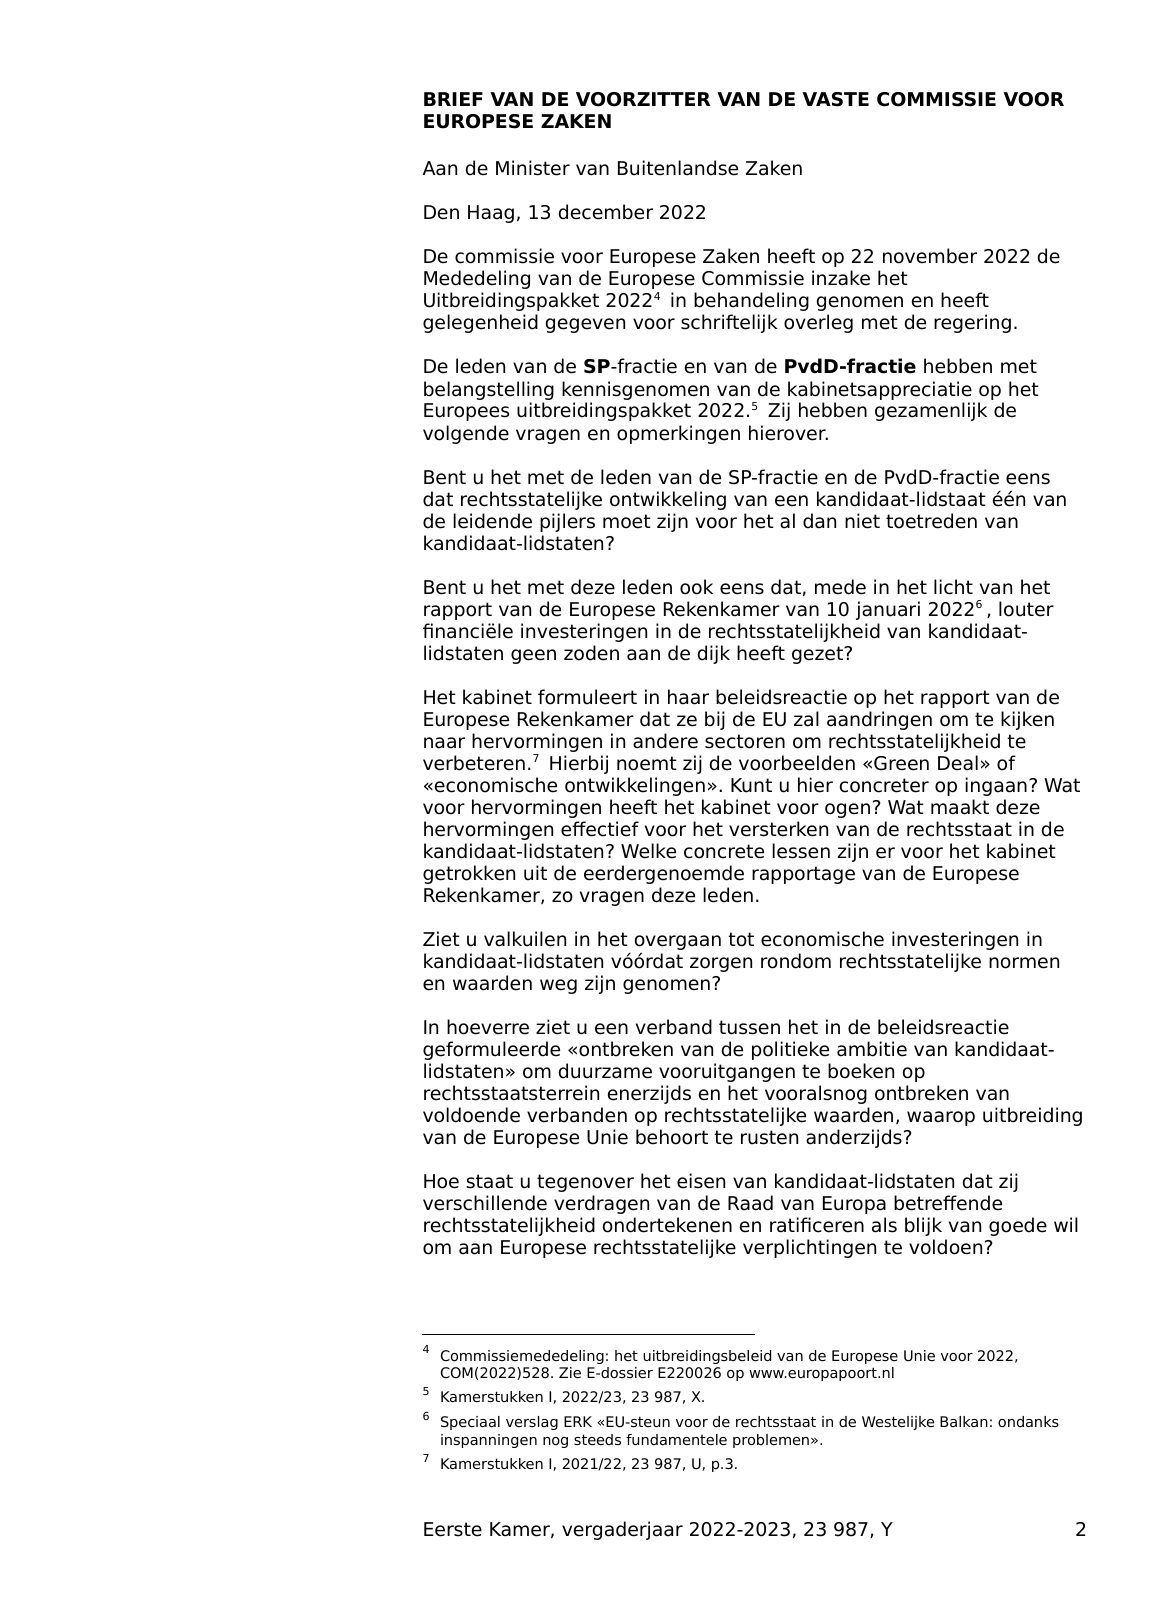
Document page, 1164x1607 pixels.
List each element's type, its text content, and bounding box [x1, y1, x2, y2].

text Het kabinet formuleert in haar beleidsreactie op het rapport van de Europese Rekenkamer dat ze bij de EU zal aandringen om te kijken naar hervormingen in andere sectoren om rechtsstatelijkheid te verbeteren. Hierbij noemt zij de voorbeelden «Green Deal» of «economische ontwikkelingen». Kunt u hier concreter op ingaan? Wat voor hervormingen heeft het kabinet voor ogen? Wat maakt deze hervormingen effectief voor het versterken van de rechtsstaat in de kandidaat-lidstaten? Welke concrete lessen zijn er voor het kabinet getrokken uit de eerdergenoemde rapportage van de Europese Rekenkamer, zo vragen deze leden. [422, 687, 1087, 907]
text Ziet u valkuilen in het overgaan tot economische investeringen in kandidaat-lidstaten vóórdat zorgen rondom rechtsstatelijke normen en waarden weg zijn genomen? [422, 929, 1087, 995]
text Bent u het met de leden van de SP-fractie en de PvdD-fractie eens dat rechtsstatelijke ontwikkeling van een kandidaat-lidstaat één van de leidende pijlers moet zijn voor het al dan niet toetreden van kandidaat-lidstaten? [422, 467, 1087, 554]
text Aan de Minister van Buitenlandse Zaken [422, 158, 1087, 180]
text De leden van de SP-fractie en van de PvdD-fractie hebben met belangstelling kennisgenomen van de kabinetsappreciatie op het Europees uitbreidingspakket 2022. Zij hebben gezamenlijk de volgende vragen en opmerkingen hierover. [422, 356, 1087, 444]
text Den Haag, 13 december 2022 [422, 202, 1087, 224]
text Kamerstukken I, 2022/23, 23 987, X. [422, 1385, 1087, 1407]
text Bent u het met deze leden ook eens dat, mede in het licht van het rapport van de Europese Rekenkamer van 10 januari 2022, louter financiële investeringen in de rechtsstatelijkheid van kandidaat-lidstaten geen zoden aan de dijk heeft gezet? [422, 577, 1087, 664]
text In hoeverre ziet u een verband tussen het in de beleidsreactie geformuleerde «ontbreken van de politieke ambitie van kandidaat-lidstaten» om duurzame vooruitgangen te boeken op rechtsstaatsterrein enerzijds en het vooralsnog ontbreken van voldoende verbanden op rechtsstatelijke waarden, waarop uitbreiding van de Europese Unie behoort te rusten anderzijds? [422, 1017, 1087, 1149]
text De commissie voor Europese Zaken heeft op 22 november 2022 de Mededeling van de Europese Commissie inzake het Uitbreidingspakket 2022 in behandeling genomen en heeft gelegenheid gegeven voor schriftelijk overleg met de regering. [422, 246, 1087, 334]
text Hoe staat u tegenover het eisen van kandidaat-lidstaten dat zij verschillende verdragen van de Raad van Europa betreffende rechtsstatelijkheid ondertekenen en ratificeren als blijk van goede wil om aan Europese rechtsstatelijke verplichtingen te voldoen? [422, 1171, 1087, 1259]
text Commissiemededeling: het uitbreidingsbeleid van de Europese Unie voor 2022, COM(2022)528. Zie E-dossier E220026 op www.europapoort.nl [422, 1343, 1087, 1382]
text Kamerstukken I, 2021/22, 23 987, U, p.3. [422, 1452, 1087, 1474]
text Speciaal verslag ERK «EU-steun voor de rechtsstaat in de Westelijke Balkan: ondanks inspanningen nog steeds fundamentele problemen». [422, 1410, 1087, 1449]
subtitle BRIEF VAN DE VOORZITTER VAN DE VASTE COMMISSIE VOOR EUROPESE ZAKEN [422, 89, 1087, 133]
